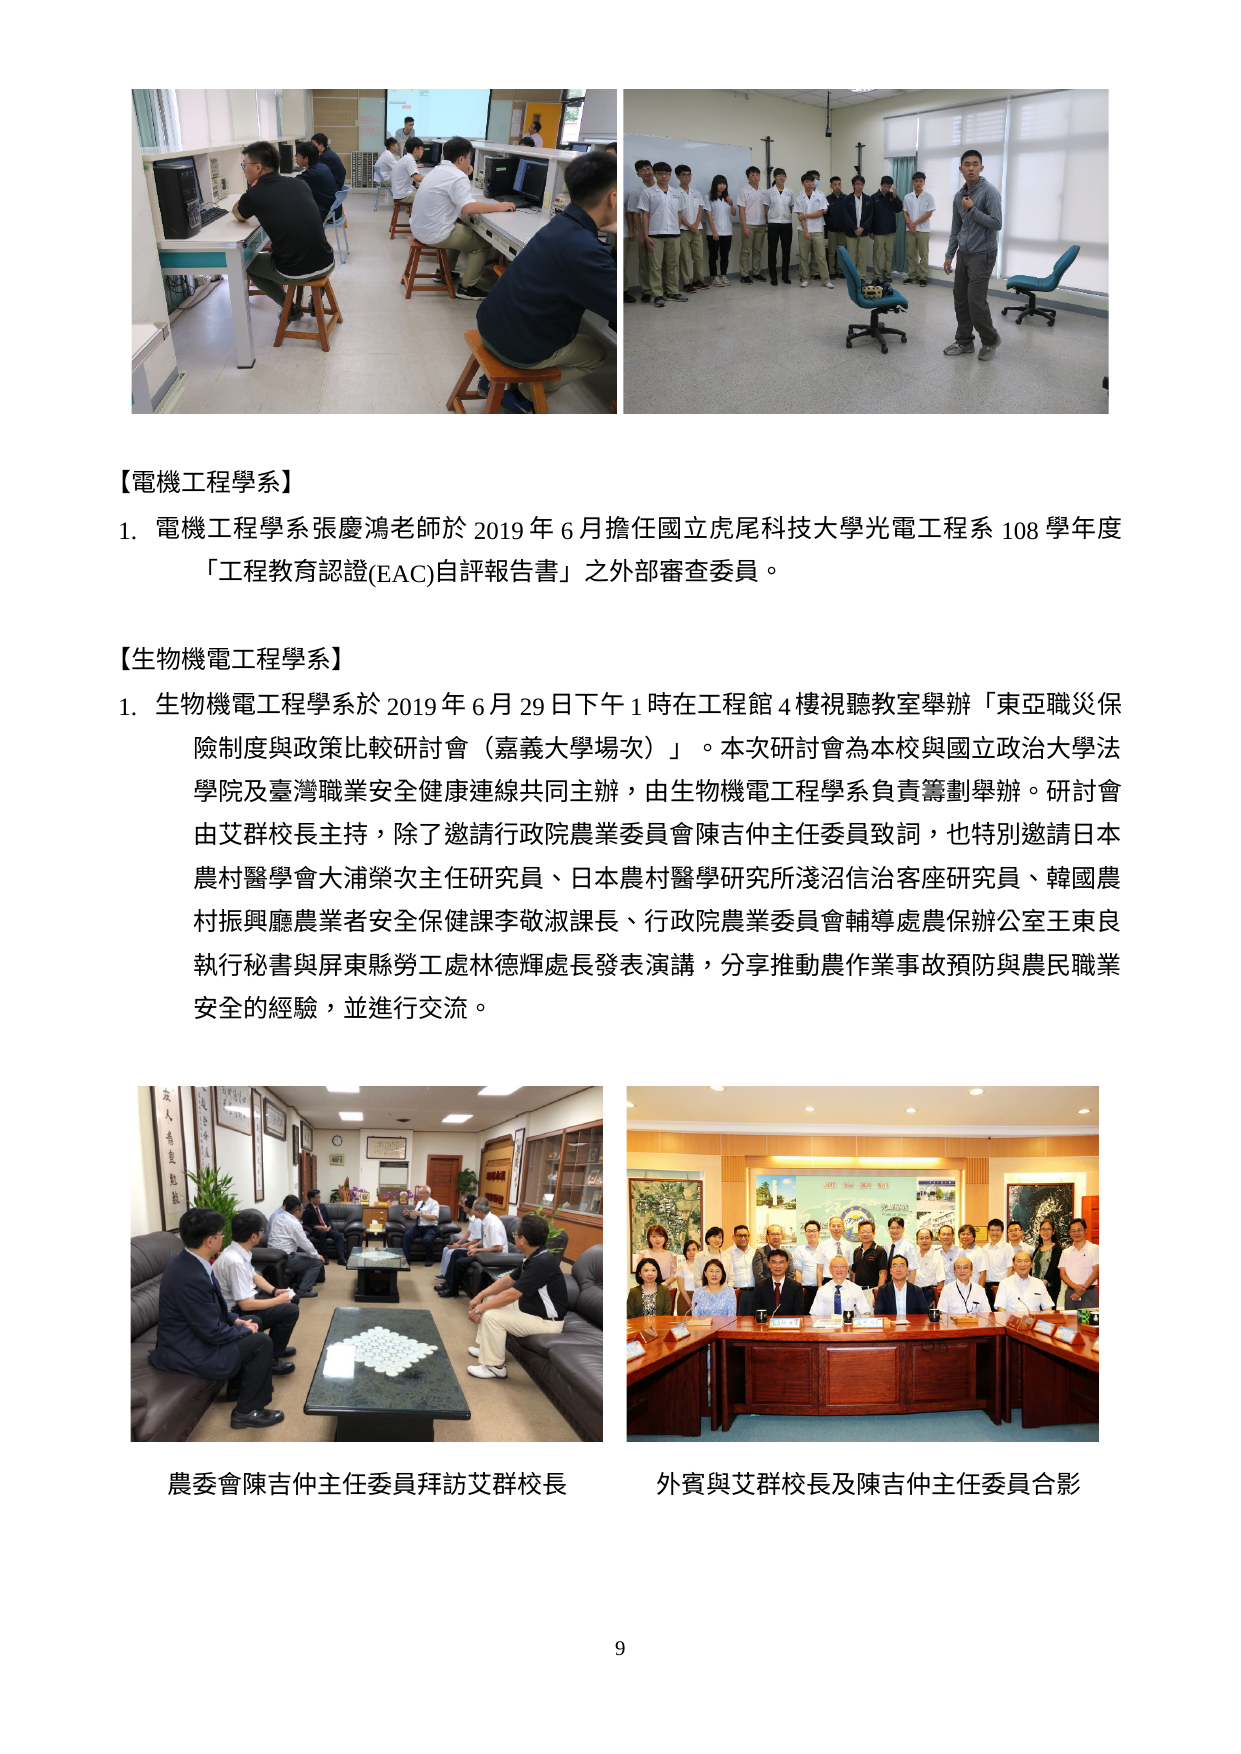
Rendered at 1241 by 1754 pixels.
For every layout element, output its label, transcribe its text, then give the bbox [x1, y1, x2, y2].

table_header 農委會陳吉仲主任委員拜訪艾群校長 [118, 1066, 615, 1516]
text 【生物機電工程學系】 [106, 639, 1122, 675]
list 電機工程學系張慶鴻老師於2019年6月擔任國立虎尾科技大學光電工程系108學年度「工程教育認證(EAC)自評報告書」之外部審查委員。 [118, 508, 1122, 588]
text 【電機工程學系】 [106, 463, 1122, 499]
list 生物機電工程學系於2019年6月29日下午1時在工程館4樓視聽教室舉辦「東亞職災保險制度與政策比較研討會（嘉義大學場次）」。本次研討會為本校與國立政治大學法學院及臺灣職業安全健康連線共同主辦，由生物機電工程學系負責籌劃舉辦。研討會由艾群校長主持，除了邀請行政院農業委員會陳吉仲主任委員致詞，也特別邀請日本農村醫學會大浦榮次主任研究員、日本農村醫學研究所淺沼信治客座研究員、韓國農村振興廳農業者安全保健課李敬淑課長、行政院農業委員會輔導處農保辦公室王東良執行秘書與屏東縣勞工處林德輝處長發表演講，分享推動農作業事故預防與農民職業安全的經驗，並進行交流。 [118, 685, 1122, 1025]
table_header 外賓與艾群校長及陳吉仲主任委員合影 [615, 1066, 1122, 1516]
